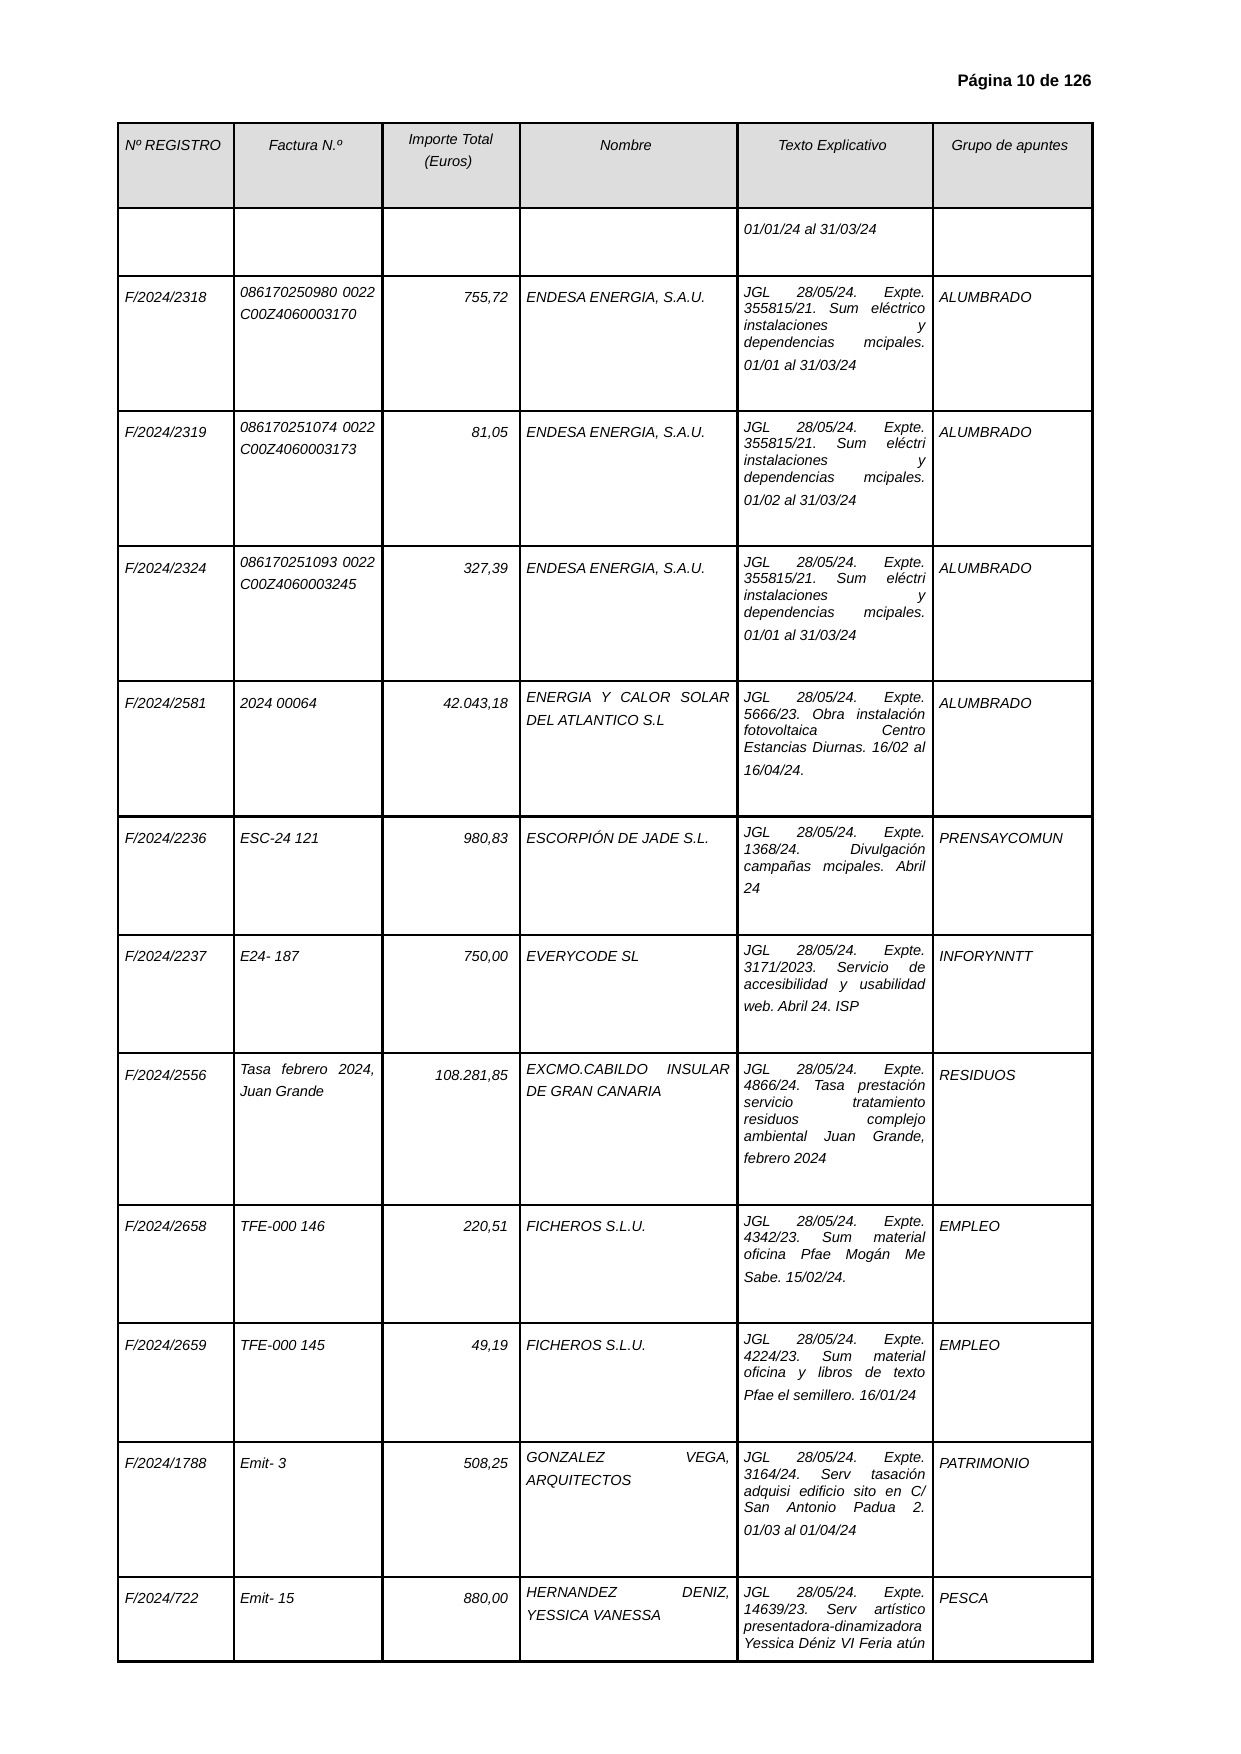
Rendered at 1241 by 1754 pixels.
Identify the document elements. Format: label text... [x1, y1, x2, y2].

table_cell PRENSAYCOMUN [934, 818, 1091, 934]
table_cell ALUMBRADO [934, 682, 1091, 815]
table_cell JGL 28/05/24. Expte. 5666/23. Obra instalación fotovoltaica Centro Estancias Diurnas. 16/02 al 16/04/24. [739, 682, 932, 815]
table_cell [934, 209, 1091, 275]
table_cell JGL 28/05/24. Expte. 4224/23. Sum material oficina y libros de texto Pfae el semillero. 16/01/24 [739, 1324, 932, 1441]
table_cell F/2024/2324 [119, 547, 233, 680]
table_cell ENDESA ENERGIA, S.A.U. [521, 412, 736, 545]
table_cell ENDESA ENERGIA, S.A.U. [521, 277, 736, 410]
table_cell F/2024/2581 [119, 682, 233, 815]
table_cell 755,72 [384, 277, 519, 410]
table_cell [521, 209, 736, 275]
table_cell E24- 187 [235, 936, 381, 1052]
table_cell F/2024/2237 [119, 936, 233, 1052]
table_cell 980,83 [384, 818, 519, 934]
table_cell EXCMO.CABILDO INSULAR DE GRAN CANARIA [521, 1054, 736, 1204]
table_cell TFE-000 145 [235, 1324, 381, 1441]
table_header Grupo de apuntes [934, 124, 1091, 207]
table_cell 508,25 [384, 1443, 519, 1576]
table_cell EVERYCODE SL [521, 936, 736, 1052]
table_cell 108.281,85 [384, 1054, 519, 1204]
table_cell F/2024/1788 [119, 1443, 233, 1576]
table_cell 220,51 [384, 1206, 519, 1322]
table_cell ENERGIA Y CALOR SOLAR DEL ATLANTICO S.L [521, 682, 736, 815]
table_cell Tasa febrero 2024, Juan Grande [235, 1054, 381, 1204]
table_cell 327,39 [384, 547, 519, 680]
table_cell 086170251074 0022 C00Z4060003173 [235, 412, 381, 545]
table_cell [119, 209, 233, 275]
table_cell PATRIMONIO [934, 1443, 1091, 1576]
table_cell Emit- 3 [235, 1443, 381, 1576]
table_cell F/2024/2319 [119, 412, 233, 545]
table_cell F/2024/2658 [119, 1206, 233, 1322]
table_cell EMPLEO [934, 1324, 1091, 1441]
table_cell 086170251093 0022 C00Z4060003245 [235, 547, 381, 680]
table_cell 750,00 [384, 936, 519, 1052]
table_cell JGL 28/05/24. Expte. 355815/21. Sum eléctrico instalaciones y dependencias mcipales. 01/01 al 31/03/24 [739, 277, 932, 410]
table_cell ESCORPIÓN DE JADE S.L. [521, 818, 736, 934]
table_cell ESC-24 121 [235, 818, 381, 934]
table_cell JGL 28/05/24. Expte. 355815/21. Sum eléctri instalaciones y dependencias mcipales. 01/02 al 31/03/24 [739, 412, 932, 545]
table_cell PESCA [934, 1578, 1091, 1660]
table_cell JGL 28/05/24. Expte. 355815/21. Sum eléctri instalaciones y dependencias mcipales. 01/01 al 31/03/24 [739, 547, 932, 680]
table_cell JGL 28/05/24. Expte. 14639/23. Serv artístico presentadora-dinamizadora Yessica Déniz VI Feria atún [739, 1578, 932, 1660]
table_cell ALUMBRADO [934, 277, 1091, 410]
table_cell INFORYNNTT [934, 936, 1091, 1052]
table_cell JGL 28/05/24. Expte. 4342/23. Sum material oficina Pfae Mogán Me Sabe. 15/02/24. [739, 1206, 932, 1322]
table_cell GONZALEZ VEGA, ARQUITECTOS [521, 1443, 736, 1576]
table_cell ALUMBRADO [934, 412, 1091, 545]
table_cell [384, 209, 519, 275]
table_cell 880,00 [384, 1578, 519, 1660]
table_cell ALUMBRADO [934, 547, 1091, 680]
table_header Importe Total (Euros) [384, 124, 519, 207]
table_cell FICHEROS S.L.U. [521, 1206, 736, 1322]
table_cell JGL 28/05/24. Expte. 4866/24. Tasa prestación servicio tratamiento residuos complejo ambiental Juan Grande, febrero 2024 [739, 1054, 932, 1204]
table_cell 2024 00064 [235, 682, 381, 815]
table_cell F/2024/722 [119, 1578, 233, 1660]
table_cell 49,19 [384, 1324, 519, 1441]
table_header Nº REGISTRO [119, 124, 233, 207]
table_cell F/2024/2556 [119, 1054, 233, 1204]
table_cell FICHEROS S.L.U. [521, 1324, 736, 1441]
table_cell 42.043,18 [384, 682, 519, 815]
table_cell F/2024/2236 [119, 818, 233, 934]
table_cell RESIDUOS [934, 1054, 1091, 1204]
table_cell EMPLEO [934, 1206, 1091, 1322]
table_cell 086170250980 0022 C00Z4060003170 [235, 277, 381, 410]
table_cell 81,05 [384, 412, 519, 545]
table_cell JGL 28/05/24. Expte. 3171/2023. Servicio de accesibilidad y usabilidad web. Abril 24. ISP [739, 936, 932, 1052]
table_cell F/2024/2318 [119, 277, 233, 410]
table_cell JGL 28/05/24. Expte. 1368/24. Divulgación campañas mcipales. Abril 24 [739, 818, 932, 934]
table_cell TFE-000 146 [235, 1206, 381, 1322]
table_cell [235, 209, 381, 275]
table_cell HERNANDEZ DENIZ, YESSICA VANESSA [521, 1578, 736, 1660]
table_header Texto Explicativo [739, 124, 932, 207]
table_cell F/2024/2659 [119, 1324, 233, 1441]
table_cell Emit- 15 [235, 1578, 381, 1660]
table_header Factura N.º [235, 124, 381, 207]
table_cell JGL 28/05/24. Expte. 3164/24. Serv tasación adquisi edificio sito en C/ San Antonio Padua 2. 01/03 al 01/04/24 [739, 1443, 932, 1576]
table_header Nombre [521, 124, 736, 207]
table_cell ENDESA ENERGIA, S.A.U. [521, 547, 736, 680]
table_cell 01/01/24 al 31/03/24 [739, 209, 932, 275]
